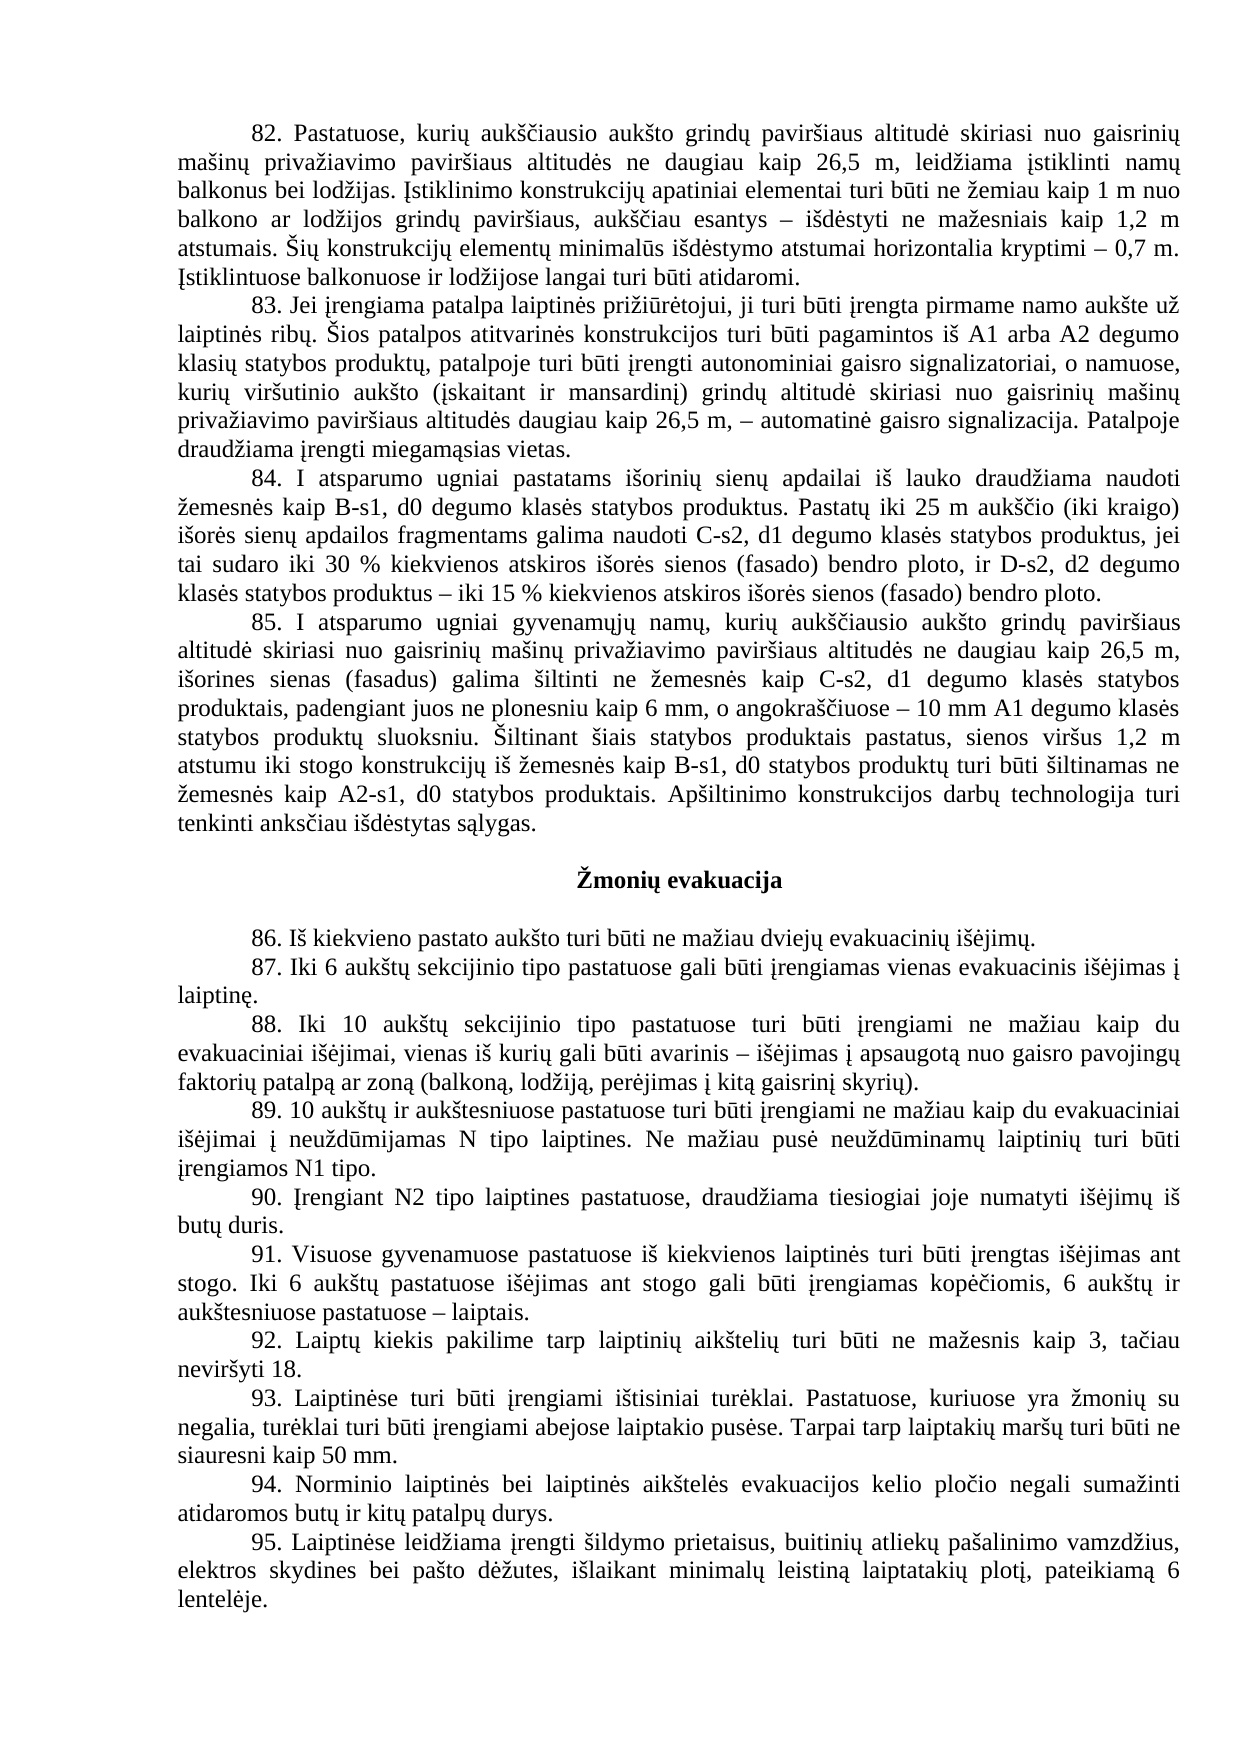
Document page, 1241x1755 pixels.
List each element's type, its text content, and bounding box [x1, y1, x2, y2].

text 82. Pastatuose, kurių aukščiausio aukšto grindų paviršiaus altitudė skiriasi nuo gaisrinių mašinų privažiavimo paviršiaus altitudės ne daugiau kaip 26,5 m, leidžiama įstiklinti namų balkonus bei lodžijas. Įstiklinimo konstrukcijų apatiniai elementai turi būti ne žemiau kaip 1 m nuo balkono ar lodžijos grindų paviršiaus, aukščiau esantys – išdėstyti ne mažesniais kaip 1,2 m atstumais. Šių konstrukcijų elementų minimalūs išdėstymo atstumai horizontalia kryptimi – 0,7 m. Įstiklintuose balkonuose ir lodžijose langai turi būti atidaromi. [177, 118, 1181, 291]
text 87. Iki 6 aukštų sekcijinio tipo pastatuose gali būti įrengiamas vienas evakuacinis išėjimas į laiptinę. [177, 952, 1181, 1009]
text 90. Įrengiant N2 tipo laiptines pastatuose, draudžiama tiesiogiai joje numatyti išėjimų iš butų duris. [177, 1182, 1181, 1239]
text 94. Norminio laiptinės bei laiptinės aikštelės evakuacijos kelio pločio negali sumažinti atidaromos butų ir kitų patalpų durys. [177, 1469, 1181, 1527]
text 85. I atsparumo ugniai gyvenamųjų namų, kurių aukščiausio aukšto grindų paviršiaus altitudė skiriasi nuo gaisrinių mašinų privažiavimo paviršiaus altitudės ne daugiau kaip 26,5 m, išorines sienas (fasadus) galima šiltinti ne žemesnės kaip C-s2, d1 degumo klasės statybos produktais, padengiant juos ne plonesniu kaip 6 mm, o angokraščiuose – 10 mm A1 degumo klasės statybos produktų sluoksniu. Šiltinant šiais statybos produktais pastatus, sienos viršus 1,2 m atstumu iki stogo konstrukcijų iš žemesnės kaip B-s1, d0 statybos produktų turi būti šiltinamas ne žemesnės kaip A2-s1, d0 statybos produktais. Apšiltinimo konstrukcijos darbų technologija turi tenkinti anksčiau išdėstytas sąlygas. [177, 607, 1181, 837]
text 95. Laiptinėse leidžiama įrengti šildymo prietaisus, buitinių atliekų pašalinimo vamzdžius, elektros skydines bei pašto dėžutes, išlaikant minimalų leistiną laiptatakių plotį, pateikiamą 6 lentelėje. [177, 1527, 1181, 1613]
text 88. Iki 10 aukštų sekcijinio tipo pastatuose turi būti įrengiami ne mažiau kaip du evakuaciniai išėjimai, vienas iš kurių gali būti avarinis – išėjimas į apsaugotą nuo gaisro pavojingų faktorių patalpą ar zoną (balkoną, lodžiją, perėjimas į kitą gaisrinį skyrių). [177, 1009, 1181, 1096]
text 86. Iš kiekvieno pastato aukšto turi būti ne mažiau dviejų evakuacinių išėjimų. [177, 923, 1181, 952]
text 84. I atsparumo ugniai pastatams išorinių sienų apdailai iš lauko draudžiama naudoti žemesnės kaip B-s1, d0 degumo klasės statybos produktus. Pastatų iki 25 m aukščio (iki kraigo) išorės sienų apdailos fragmentams galima naudoti C-s2, d1 degumo klasės statybos produktus, jei tai sudaro iki 30 % kiekvienos atskiros išorės sienos (fasado) bendro ploto, ir D-s2, d2 degumo klasės statybos produktus – iki 15 % kiekvienos atskiros išorės sienos (fasado) bendro ploto. [177, 463, 1181, 607]
text Žmonių evakuacija [177, 866, 1181, 894]
text 83. Jei įrengiama patalpa laiptinės prižiūrėtojui, ji turi būti įrengta pirmame namo aukšte už laiptinės ribų. Šios patalpos atitvarinės konstrukcijos turi būti pagamintos iš A1 arba A2 degumo klasių statybos produktų, patalpoje turi būti įrengti autonominiai gaisro signalizatoriai, o namuose, kurių viršutinio aukšto (įskaitant ir mansardinį) grindų altitudė skiriasi nuo gaisrinių mašinų privažiavimo paviršiaus altitudės daugiau kaip 26,5 m, – automatinė gaisro signalizacija. Patalpoje draudžiama įrengti miegamąsias vietas. [177, 291, 1181, 463]
text 92. Laiptų kiekis pakilime tarp laiptinių aikštelių turi būti ne mažesnis kaip 3, tačiau neviršyti 18. [177, 1326, 1181, 1383]
text 89. 10 aukštų ir aukštesniuose pastatuose turi būti įrengiami ne mažiau kaip du evakuaciniai išėjimai į neuždūmijamas N tipo laiptines. Ne mažiau pusė neuždūminamų laiptinių turi būti įrengiamos N1 tipo. [177, 1096, 1181, 1182]
text 93. Laiptinėse turi būti įrengiami ištisiniai turėklai. Pastatuose, kuriuose yra žmonių su negalia, turėklai turi būti įrengiami abejose laiptakio pusėse. Tarpai tarp laiptakių maršų turi būti ne siauresni kaip 50 mm. [177, 1383, 1181, 1469]
text 91. Visuose gyvenamuose pastatuose iš kiekvienos laiptinės turi būti įrengtas išėjimas ant stogo. Iki 6 aukštų pastatuose išėjimas ant stogo gali būti įrengiamas kopėčiomis, 6 aukštų ir aukštesniuose pastatuose – laiptais. [177, 1239, 1181, 1326]
